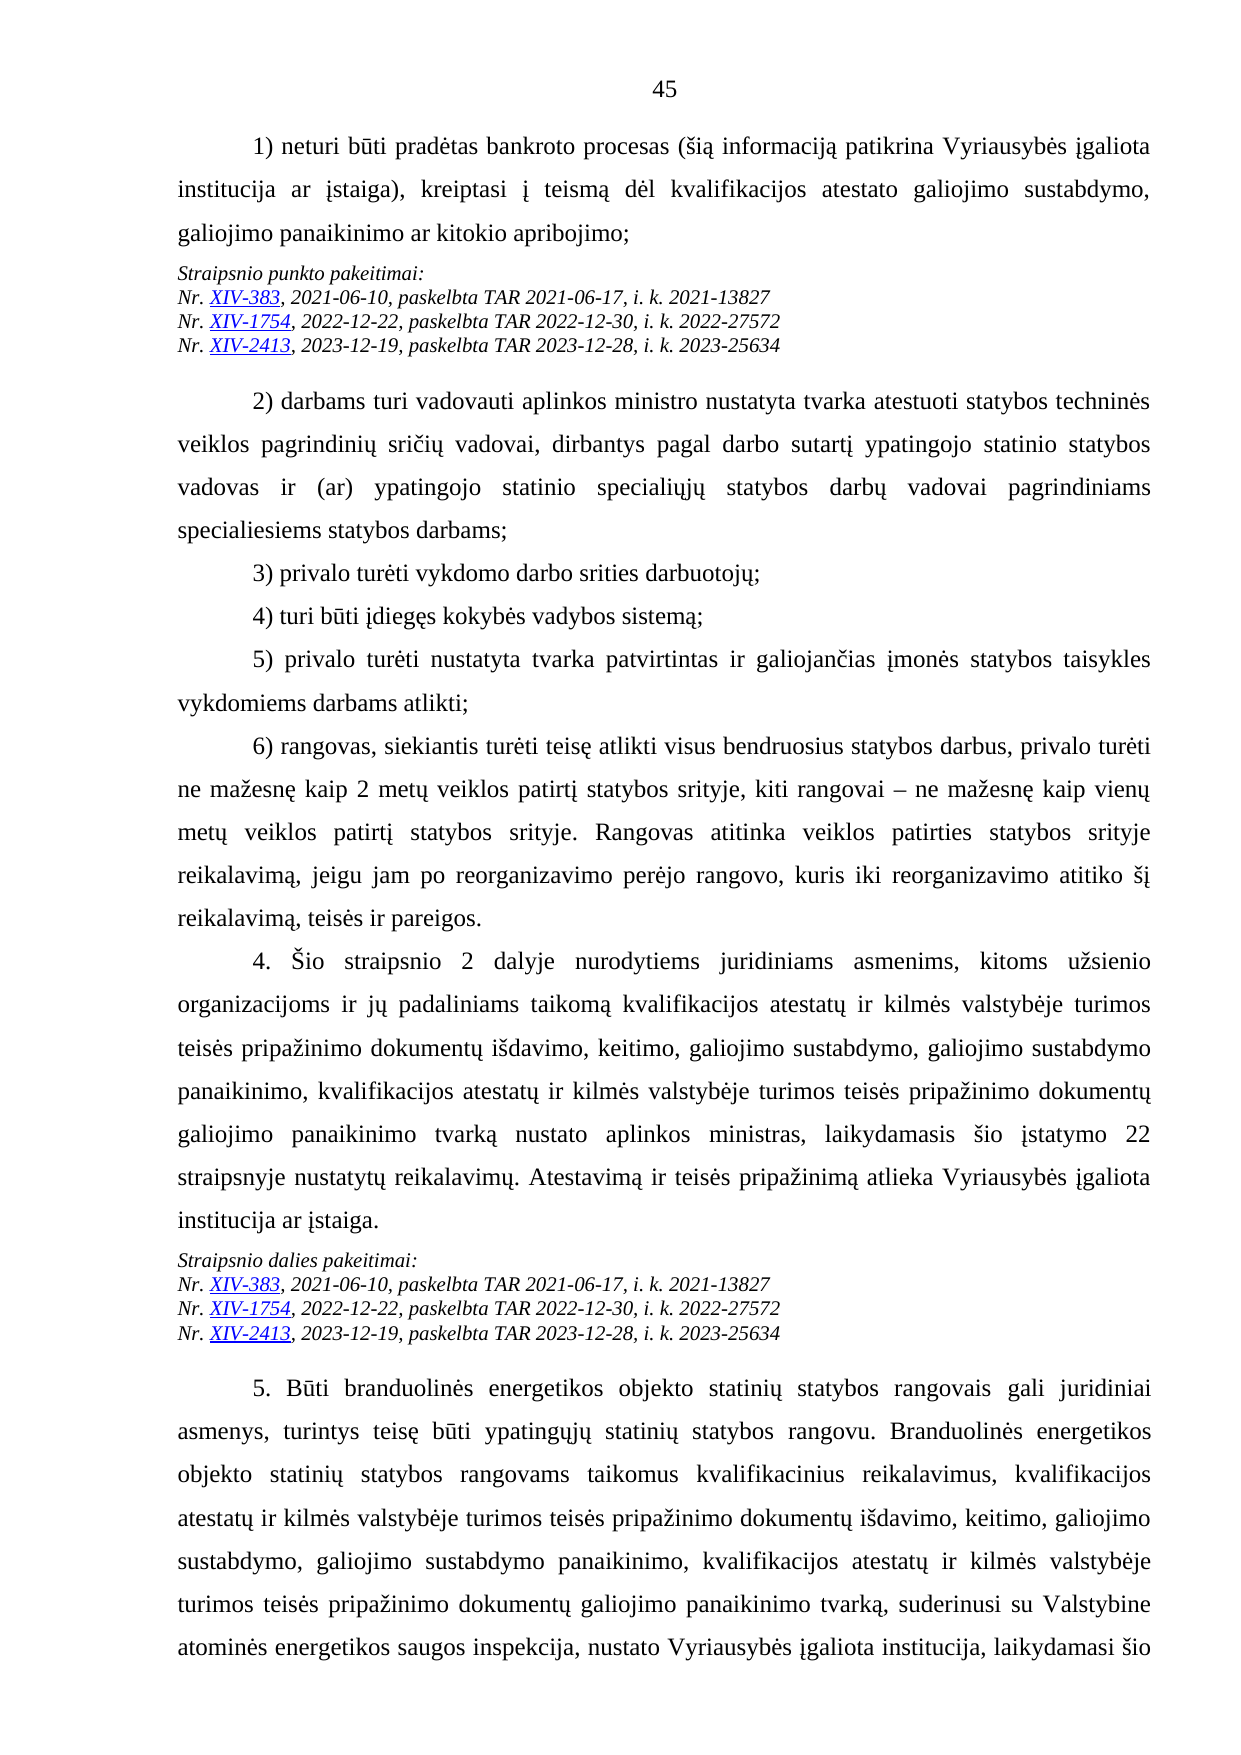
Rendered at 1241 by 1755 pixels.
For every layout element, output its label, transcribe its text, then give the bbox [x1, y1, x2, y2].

text 5. Būti branduolinės energetikos objekto statinių statybos rangovais gali juridiniai asmenys, turintys teisę būti ypatingųjų statinių statybos rangovu. Branduolinės energetikos objekto statinių statybos rangovams taikomus kvalifikacinius reikalavimus, kvalifikacijos atestatų ir kilmės valstybėje turimos teisės pripažinimo dokumentų išdavimo, keitimo, galiojimo sustabdymo, galiojimo sustabdymo panaikinimo, kvalifikacijos atestatų ir kilmės valstybėje turimos teisės pripažinimo dokumentų galiojimo panaikinimo tvarką, suderinusi su Valstybine atominės energetikos saugos inspekcija, nustato Vyriausybės įgaliota institucija, laikydamasi šio [177, 1373, 1152, 1661]
text Nr. XIV-383, 2021-06-10, paskelbta TAR 2021-06-17, i. k. 2021-13827 [177, 285, 1152, 309]
text Nr. XIV-383, 2021-06-10, paskelbta TAR 2021-06-17, i. k. 2021-13827 [177, 1272, 1152, 1296]
text 1) neturi būti pradėtas bankroto procesas (šią informaciją patikrina Vyriausybės įgaliota institucija ar įstaiga), kreiptasi į teismą dėl kvalifikacijos atestato galiojimo sustabdymo, galiojimo panaikinimo ar kitokio apribojimo; [177, 131, 1152, 246]
text Straipsnio dalies pakeitimai: [177, 1248, 1152, 1272]
text 2) darbams turi vadovauti aplinkos ministro nustatyta tvarka atestuoti statybos techninės veiklos pagrindinių sričių vadovai, dirbantys pagal darbo sutartį ypatingojo statinio statybos vadovas ir (ar) ypatingojo statinio specialiųjų statybos darbų vadovai pagrindiniams specialiesiems statybos darbams; [177, 386, 1152, 544]
text 5) privalo turėti nustatyta tvarka patvirtintas ir galiojančias įmonės statybos taisykles vykdomiems darbams atlikti; [177, 644, 1152, 716]
text 3) privalo turėti vykdomo darbo srities darbuotojų; [177, 558, 1152, 587]
text Straipsnio punkto pakeitimai: [177, 261, 1152, 285]
text Nr. XIV-1754, 2022-12-22, paskelbta TAR 2022-12-30, i. k. 2022-27572 [177, 1296, 1152, 1320]
text Nr. XIV-1754, 2022-12-22, paskelbta TAR 2022-12-30, i. k. 2022-27572 [177, 309, 1152, 333]
text Nr. XIV-2413, 2023-12-19, paskelbta TAR 2023-12-28, i. k. 2023-25634 [177, 333, 1152, 357]
text 6) rangovas, siekiantis turėti teisę atlikti visus bendruosius statybos darbus, privalo turėti ne mažesnę kaip 2 metų veiklos patirtį statybos srityje, kiti rangovai – ne mažesnę kaip vienų metų veiklos patirtį statybos srityje. Rangovas atitinka veiklos patirties statybos srityje reikalavimą, jeigu jam po reorganizavimo perėjo rangovo, kuris iki reorganizavimo atitiko šį reikalavimą, teisės ir pareigos. [177, 731, 1152, 932]
text Nr. XIV-2413, 2023-12-19, paskelbta TAR 2023-12-28, i. k. 2023-25634 [177, 1320, 1152, 1344]
text 4. Šio straipsnio 2 dalyje nurodytiems juridiniams asmenims, kitoms užsienio organizacijoms ir jų padaliniams taikomą kvalifikacijos atestatų ir kilmės valstybėje turimos teisės pripažinimo dokumentų išdavimo, keitimo, galiojimo sustabdymo, galiojimo sustabdymo panaikinimo, kvalifikacijos atestatų ir kilmės valstybėje turimos teisės pripažinimo dokumentų galiojimo panaikinimo tvarką nustato aplinkos ministras, laikydamasis šio įstatymo 22 straipsnyje nustatytų reikalavimų. Atestavimą ir teisės pripažinimą atlieka Vyriausybės įgaliota institucija ar įstaiga. [177, 946, 1152, 1234]
text 4) turi būti įdiegęs kokybės vadybos sistemą; [177, 601, 1152, 630]
